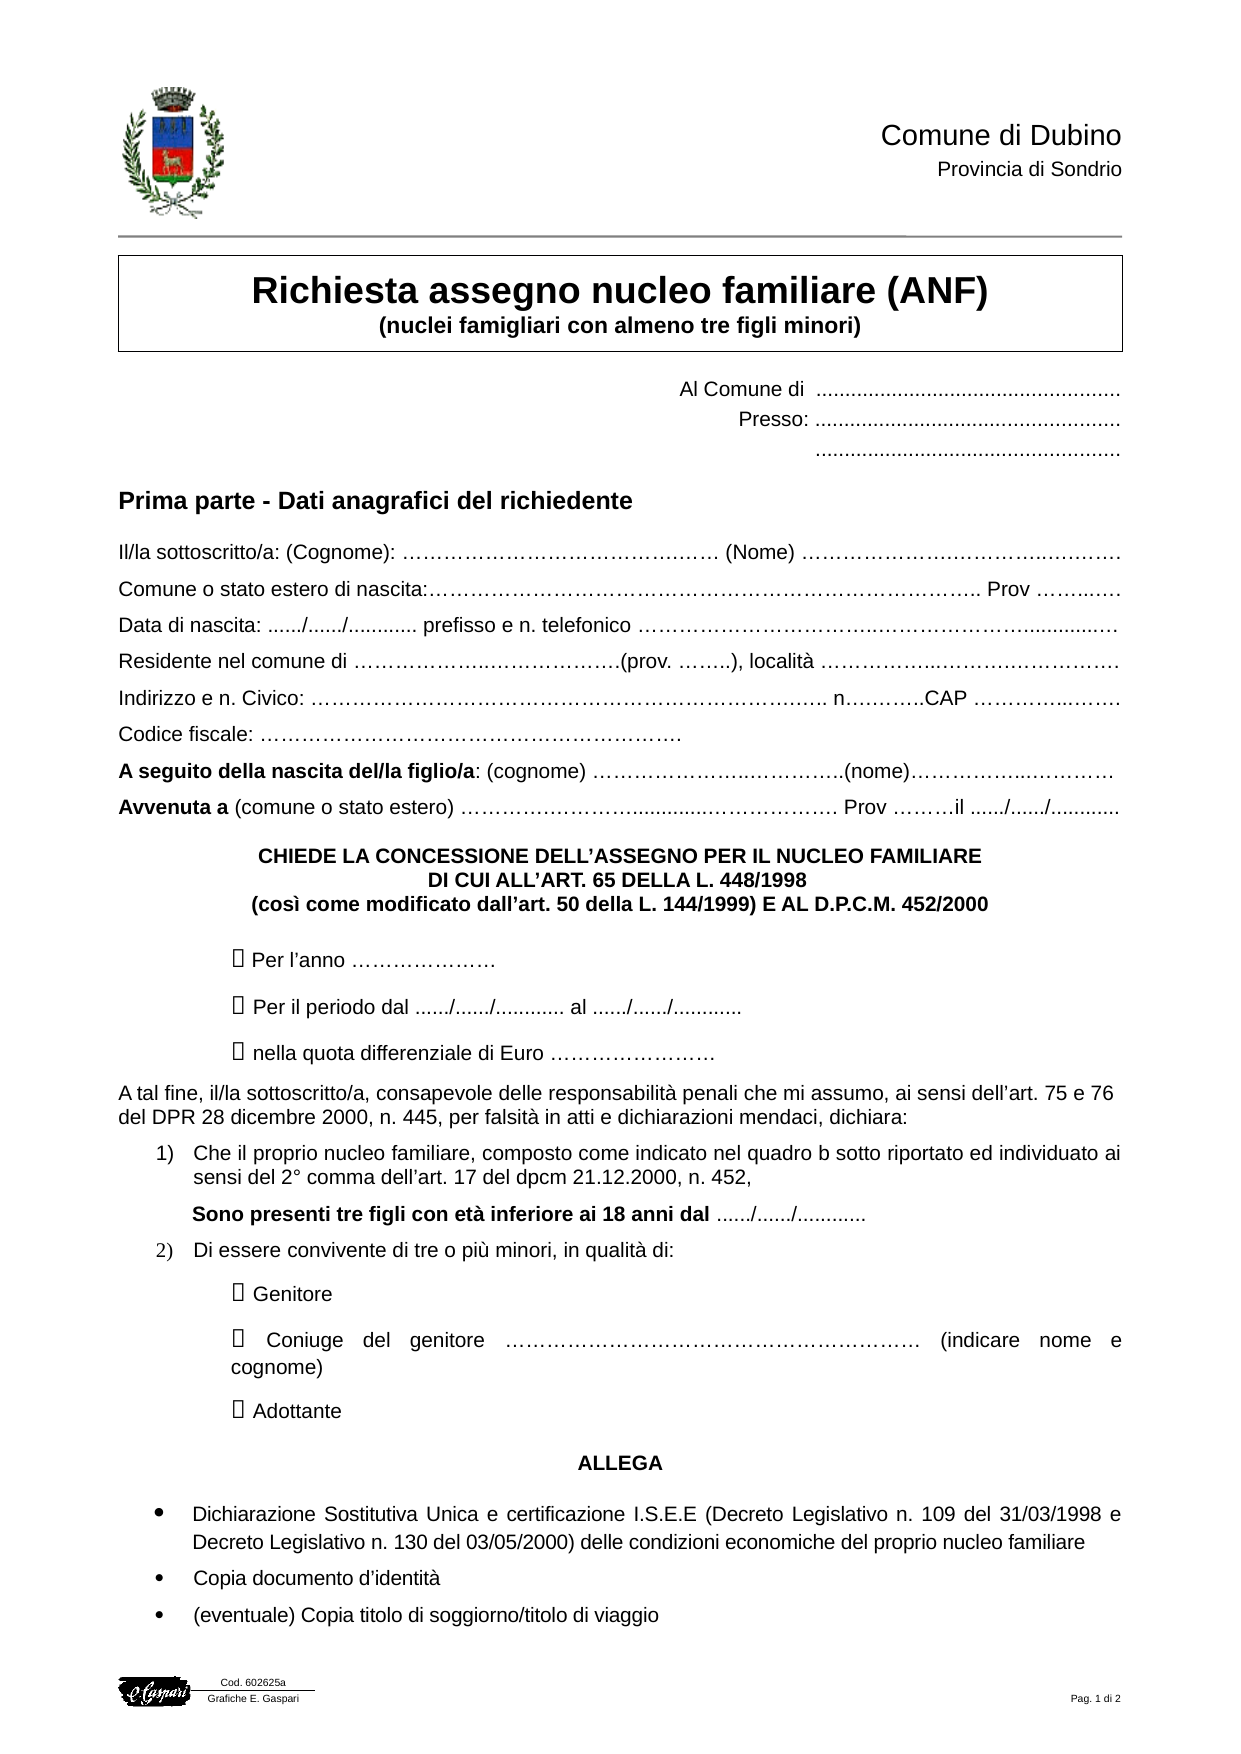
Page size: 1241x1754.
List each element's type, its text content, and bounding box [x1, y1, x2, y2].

list Dichiarazione Sostitutiva Unica e certificazione I.S.E.E (Decreto Legislativo n. 109 del 31/03/1998 e Decreto Legislativo n. 130 del 03/05/2000) delle condizioni economiche del proprio nucleo familiare [154, 1502, 1122, 1553]
list Di essere convivente di tre o più minori, in qualità di: [156, 1238, 1122, 1262]
text  Adottante [231, 1392, 1122, 1426]
subtitle CHIEDE LA CONCESSIONE DELL’ASSEGNO PER IL NUCLEO FAMILIARE [118, 844, 1122, 868]
text (così come modificato dall’art. 50 della L. 144/1999) E AL D.P.C.M. 452/2000 [118, 892, 1122, 916]
text Prima parte - Dati anagrafici del richiedente [118, 486, 1122, 515]
text Data di nascita: ....../....../............ prefisso e n. telefonico ……………………………..………………….............… [118, 613, 1122, 637]
text Sono presenti tre figli con età inferiore ai 18 anni dal ....../....../............ [192, 1201, 1122, 1225]
text A seguito della nascita del/la figlio/a: (cognome) …………………..…………..(nome)……………...………… [118, 759, 1122, 783]
table_header Richiesta assegno nucleo familiare (ANF) (nuclei famigliari con almeno tre figli minori) [119, 256, 1122, 351]
text DI CUI ALL’ART. 65 DELLA L. 448/1998 [118, 868, 1122, 892]
text Il/la sottoscritto/a: (Cognome): ………………………………….…… (Nome) ………………….…………..….……. [118, 540, 1122, 564]
text ALLEGA [118, 1451, 1122, 1475]
list Copia documento d’identità [156, 1566, 1122, 1590]
text Residente nel comune di ………………..……………….(prov. ……..), località ……………...……….……………. [118, 649, 1122, 673]
text Indirizzo e n. Civico: …………………………………………………………….….. n….……..CAP …………...……. [118, 686, 1122, 710]
text Provincia di Sondrio [224, 157, 1122, 181]
list (eventuale) Copia titolo di soggiorno/titolo di viaggio [156, 1603, 1122, 1627]
text Presso: [738, 407, 1122, 431]
text A tal fine, il/la sottoscritto/a, consapevole delle responsabilità penali che mi assumo, ai sensi dell’art. 75 e 76 del DPR 28 dicembre 2000, n. 445, per falsità in atti e dichiarazioni mendaci, dichiara: [118, 1081, 1122, 1128]
text  Coniuge del genitore …………………………………………………… (indicare nome e cognome) [231, 1321, 1122, 1379]
picture [122, 87, 224, 219]
text Comune di Dubino [224, 118, 1122, 152]
text  Per il periodo dal ....../....../............ al ....../....../............ [231, 987, 1122, 1022]
text Comune o stato estero di nascita:…………………………………………………………………….. Prov ……...…. [118, 576, 1122, 600]
list Che il proprio nucleo familiare, composto come indicato nel quadro b sotto riportato ed individuato ai sensi del 2° comma dell’art. 17 del dpcm 21.12.2000, n. 452, [156, 1141, 1122, 1189]
text  Genitore [231, 1274, 1122, 1309]
picture [117, 1675, 191, 1707]
text  nella quota differenziale di Euro …………………… [231, 1034, 1122, 1068]
text Codice fiscale: ……………………………………………………. [118, 722, 1122, 746]
text  Per l’anno ………………… [231, 941, 1122, 975]
text Avvenuta a (comune o stato estero) ………….………….............………………. Prov ………il ....../....../............ [118, 795, 1122, 819]
text Al Comune di [679, 377, 1122, 401]
